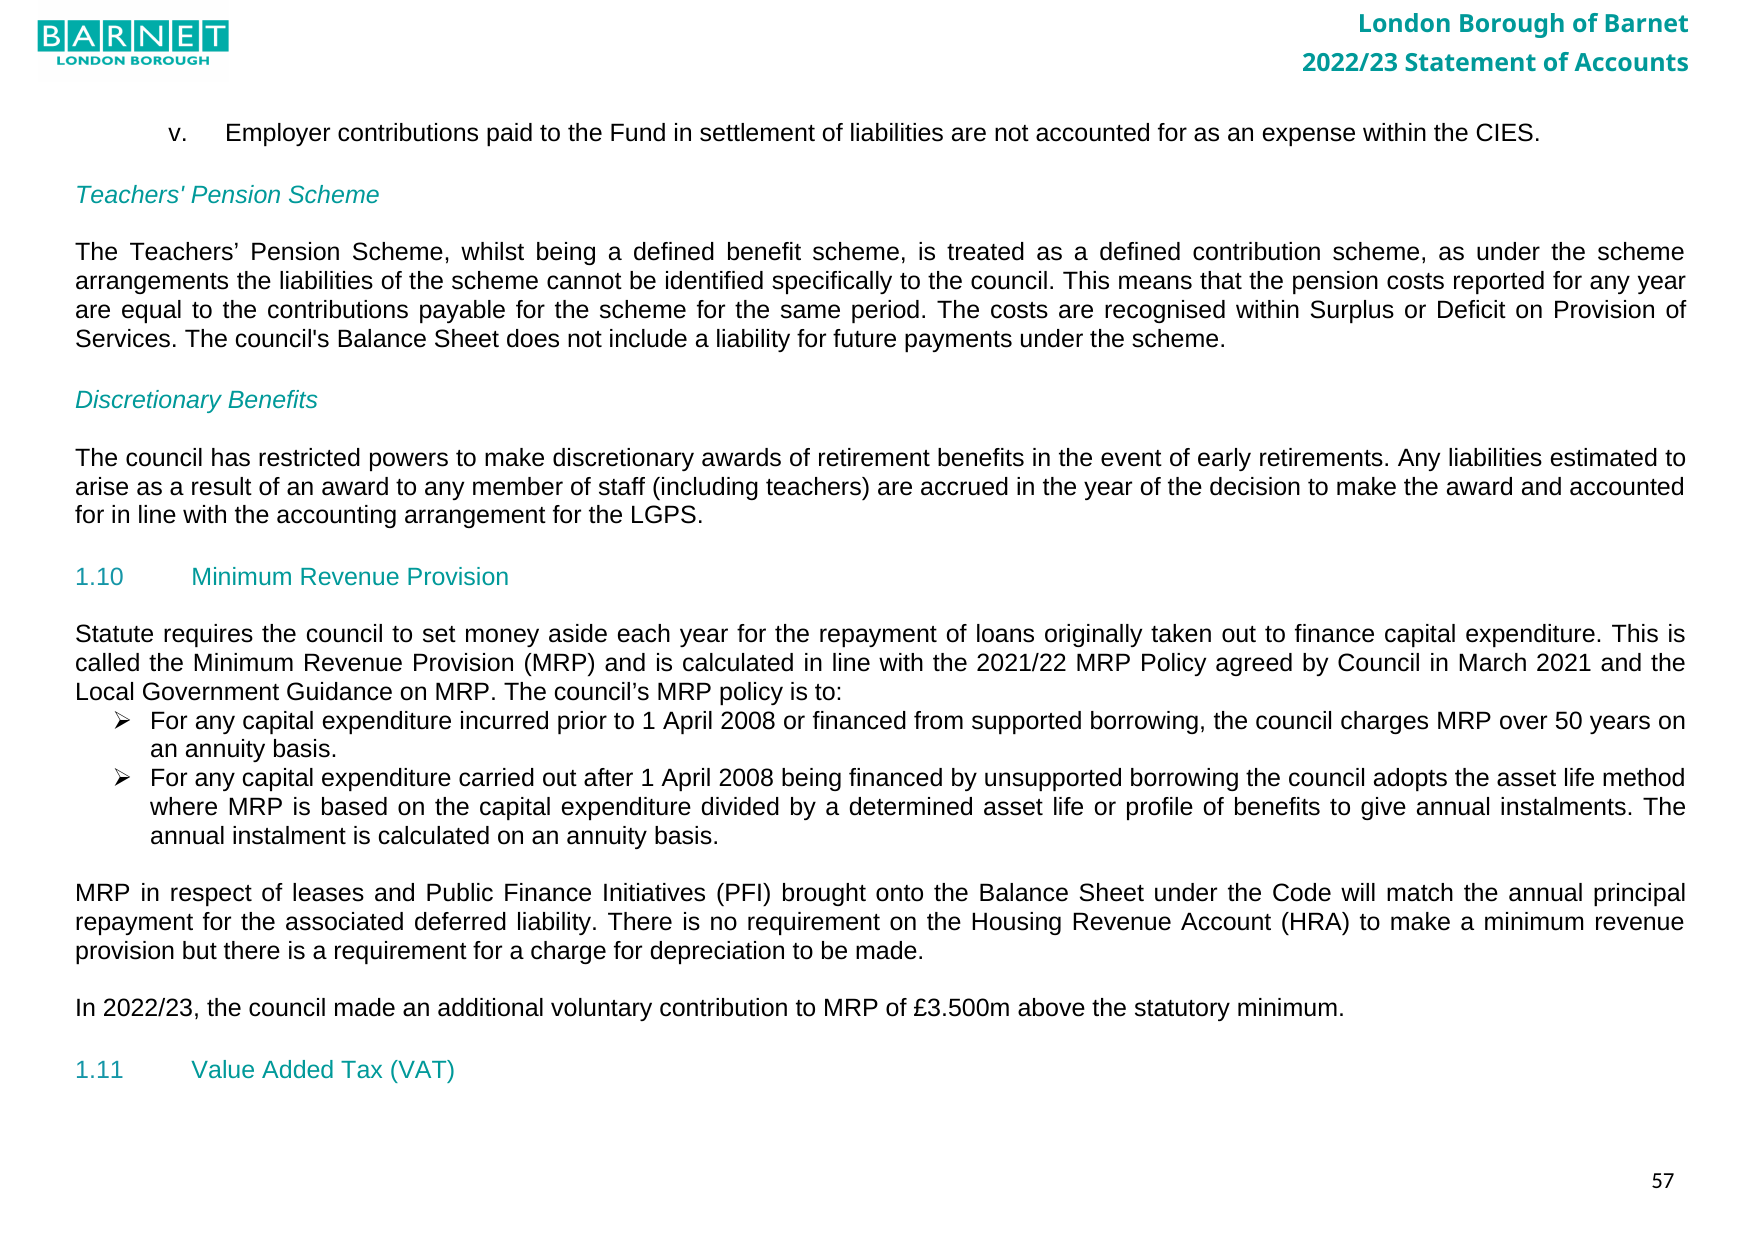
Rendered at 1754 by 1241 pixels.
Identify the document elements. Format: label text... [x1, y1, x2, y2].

subtitle Discretionary Benefits [75, 385, 1689, 414]
text Statute requires the council to set money aside each year for the repayment of loans originally taken out to finance capital expenditure. This is called the Minimum Revenue Provision (MRP) and is calculated in line with the 2021/22 MRP Policy agreed by Council in March 2021 and the Local Government Guidance on MRP. The council’s MRP policy is to: [75, 619, 1689, 706]
text In 2022/23, the council made an additional voluntary contribution to MRP of £3.500m above the statutory minimum. [75, 993, 1689, 1022]
subtitle Teachers' Pension Scheme [75, 180, 1689, 208]
list For any capital expenditure incurred prior to 1 April 2008 or financed from supported borrowing, the council charges MRP over 50 years on an annuity basis. [112, 706, 1689, 763]
list Employer contributions paid to the Fund in settlement of liabilities are not accounted for as an expense within the CIES. [187, 118, 1689, 147]
subtitle Minimum Revenue Provision [75, 562, 1689, 591]
text The Teachers’ Pension Scheme, whilst being a defined benefit scheme, is treated as a defined contribution scheme, as under the scheme arrangements the liabilities of the scheme cannot be identified specifically to the council. This means that the pension costs reported for any year are equal to the contributions payable for the scheme for the same period. The costs are recognised within Surplus or Deficit on Provision of Services. The council's Balance Sheet does not include a liability for future payments under the scheme. [75, 237, 1689, 352]
list For any capital expenditure carried out after 1 April 2008 being financed by unsupported borrowing the council adopts the asset life method where MRP is based on the capital expenditure divided by a determined asset life or profile of benefits to give annual instalments. The annual instalment is calculated on an annuity basis. [112, 763, 1689, 849]
text The council has restricted powers to make discretionary awards of retirement benefits in the event of early retirements. Any liabilities estimated to arise as a result of an award to any member of staff (including teachers) are accrued in the year of the decision to make the award and accounted for in line with the accounting arrangement for the LGPS. [75, 443, 1689, 529]
subtitle Value Added Tax (VAT) [75, 1055, 1689, 1084]
text MRP in respect of leases and Public Finance Initiatives (PFI) brought onto the Balance Sheet under the Code will match the annual principal repayment for the associated deferred liability. There is no requirement on the Housing Revenue Account (HRA) to make a minimum revenue provision but there is a requirement for a charge for depreciation to be made. [75, 878, 1689, 964]
